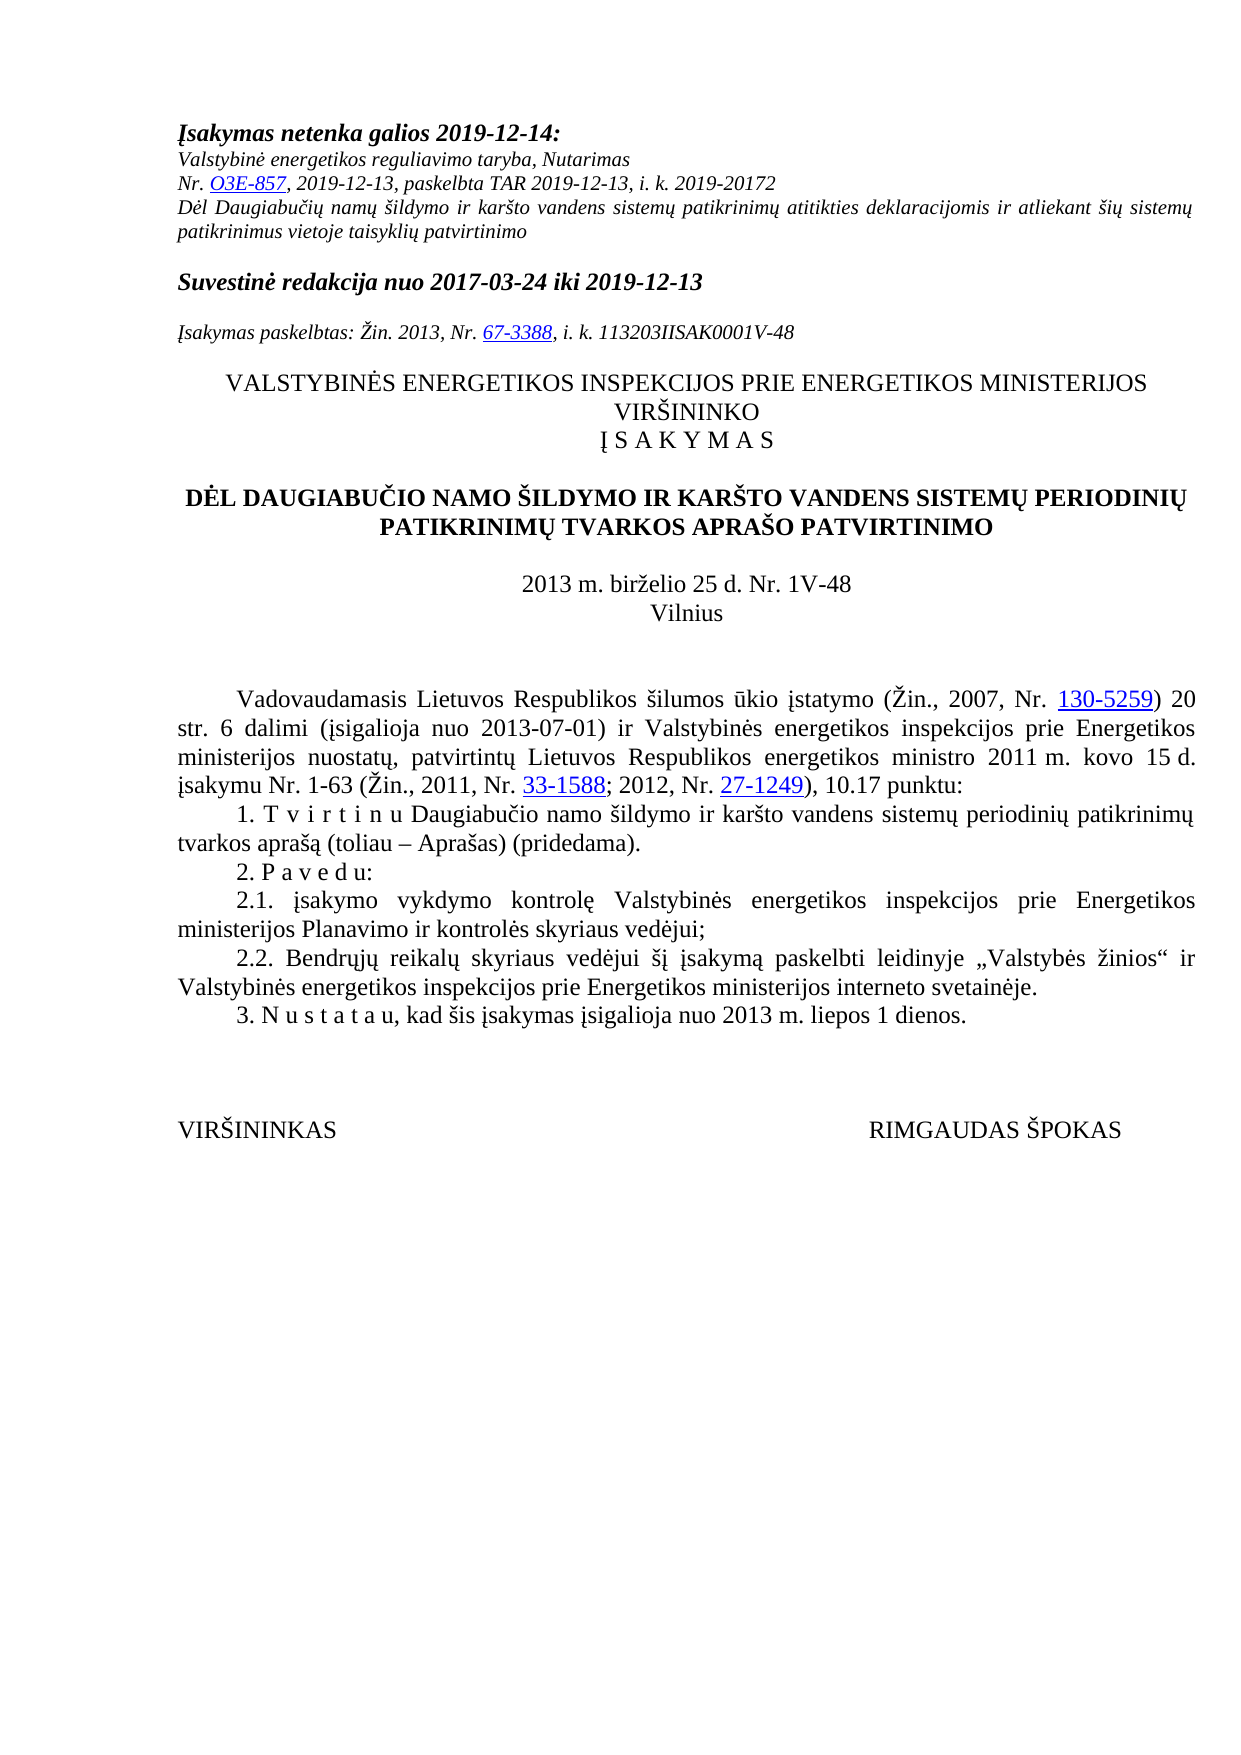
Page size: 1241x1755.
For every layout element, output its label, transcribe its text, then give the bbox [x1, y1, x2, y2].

text Suvestinė redakcija nuo 2017-03-24 iki 2019-12-13 [177, 267, 1196, 296]
text 2.2. Bendrųjų reikalų skyriaus vedėjui šį įsakymą paskelbti leidinyje „Valstybės žinios“ ir Valstybinės energetikos inspekcijos prie Energetikos ministerijos interneto svetainėje. [177, 943, 1196, 1001]
text 3. N u s t a t a u, kad šis įsakymas įsigalioja nuo 2013 m. liepos 1 dienos. [177, 1001, 1196, 1029]
text Įsakymas netenka galios 2019-12-14: [177, 118, 1196, 147]
text Vadovaudamasis Lietuvos Respublikos šilumos ūkio įstatymo (Žin., 2007, Nr. 130-5259) 20 str. 6 dalimi (įsigalioja nuo 2013-07-01) ir Valstybinės energetikos inspekcijos prie Energetikos ministerijos nuostatų, patvirtintų Lietuvos Respublikos energetikos ministro 2011 m. kovo 15 d. įsakymu Nr. 1-63 (Žin., 2011, Nr. 33-1588; 2012, Nr. 27-1249), 10.17 punktu: [177, 684, 1196, 799]
text Viršininkas Rimgaudas Špokas [177, 1116, 1196, 1144]
text Dėl Daugiabučių namų šildymo ir karšto vandens sistemų patikrinimų atitikties deklaracijomis ir atliekant šių sistemų patikrinimus vietoje taisyklių patvirtinimo [177, 195, 1196, 243]
text Valstybinė energetikos reguliavimo taryba, Nutarimas [177, 147, 1196, 171]
text 2. P a v e d u: [177, 857, 1196, 886]
text DĖL DAUGIABUČIO NAMO ŠILDYMO IR KARŠtO VANDENS SISTEMŲ PERIODINIŲ PATIKRINIMŲ TVARKOS APRAŠO PATVIRTINIMO [177, 483, 1196, 541]
text 1. T v i r t i n u Daugiabučio namo šildymo ir karšto vandens sistemų periodinių patikrinimų tvarkos aprašą (toliau – Aprašas) (pridedama). [177, 799, 1196, 857]
text Nr. O3E-857, 2019-12-13, paskelbta TAR 2019-12-13, i. k. 2019-20172 [177, 171, 1196, 195]
text Vilnius [177, 598, 1196, 627]
text Įsakymas paskelbtas: Žin. 2013, Nr. 67-3388, i. k. 113203IISAK0001V-48 [177, 320, 1196, 344]
text Į S A K Y M A S [177, 426, 1196, 454]
text 2.1. įsakymo vykdymo kontrolę Valstybinės energetikos inspekcijos prie Energetikos ministerijos Planavimo ir kontrolės skyriaus vedėjui; [177, 886, 1196, 943]
text 2013 m. birželio 25 d. Nr. 1V-48 [177, 569, 1196, 598]
text VALSTYBINĖS ENERGETIKOS INSPEKCIJOS PRIE ENERGETIKOS MINISTERIJOS VIRŠININKO [177, 368, 1196, 426]
